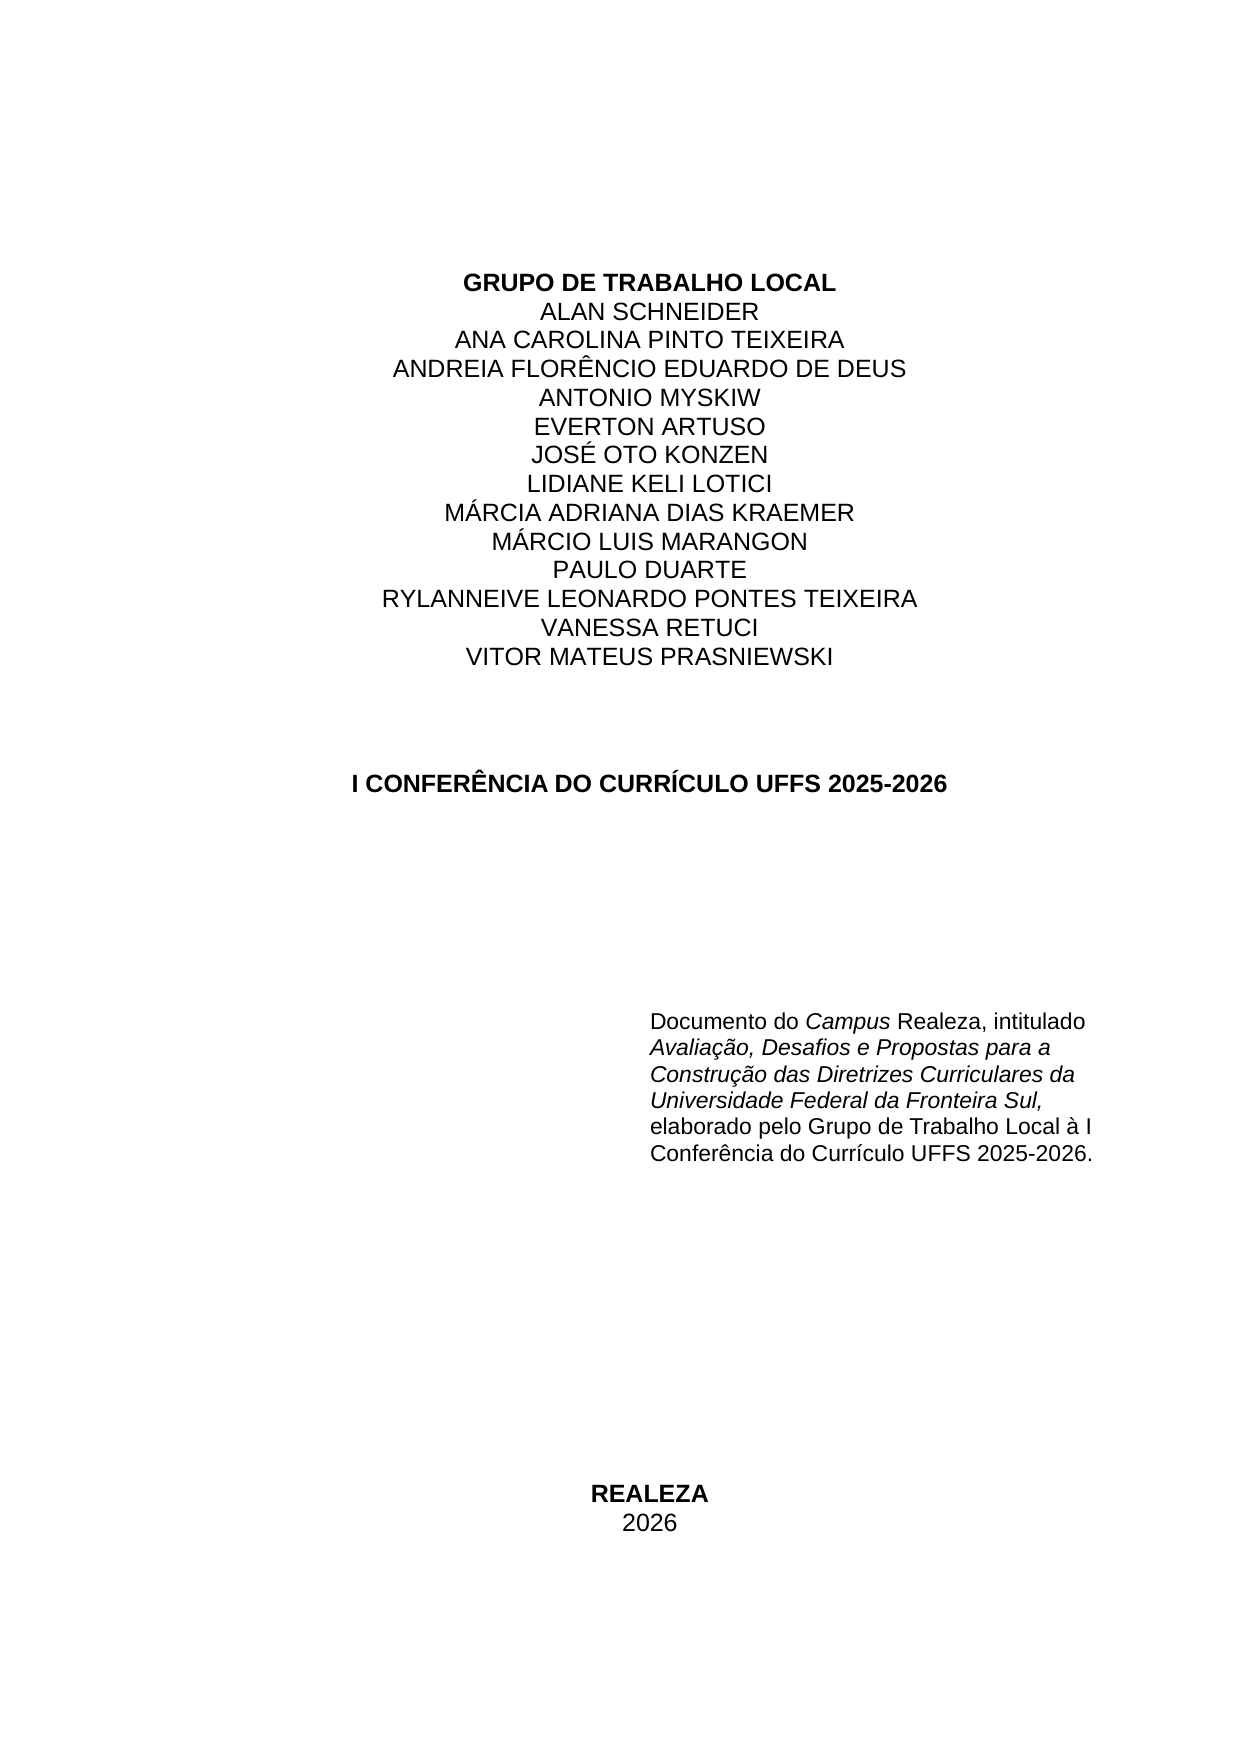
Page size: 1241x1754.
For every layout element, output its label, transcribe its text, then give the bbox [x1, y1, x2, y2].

text LIDIANE KELI LOTICI [177, 469, 1122, 498]
text Documento do Campus Realeza, intitulado Avaliação, Desafios e Propostas para a Construção das Diretrizes Curriculares da Universidade Federal da Fronteira Sul, elaborado pelo Grupo de Trabalho Local à I Conferência do Currículo UFFS 2025-2026. [650, 1008, 1122, 1166]
text ALAN SCHNEIDER [177, 296, 1122, 325]
text JOSÉ OTO KONZEN [177, 440, 1122, 469]
text ANTONIO MYSKIW [177, 383, 1122, 411]
text ANA CAROLINA PINTO TEIXEIRA [177, 325, 1122, 354]
text VITOR MATEUS PRASNIEWSKI [177, 641, 1122, 670]
text 2026 [177, 1507, 1122, 1536]
text REALEZA [177, 1479, 1122, 1507]
text MÁRCIO LUIS MARANGON [177, 526, 1122, 555]
text I CONFERÊNCIA DO CURRÍCULO UFFS 2025-2026 [177, 769, 1122, 798]
text MÁRCIA ADRIANA DIAS KRAEMER [177, 498, 1122, 526]
text RYLANNEIVE LEONARDO PONTES TEIXEIRA [177, 584, 1122, 613]
text VANESSA RETUCI [177, 613, 1122, 641]
text ANDREIA FLORÊNCIO EDUARDO DE DEUS [177, 354, 1122, 383]
text GRUPO DE TRABALHO LOCAL [177, 268, 1122, 296]
text EVERTON ARTUSO [177, 411, 1122, 440]
text PAULO DUARTE [177, 555, 1122, 584]
